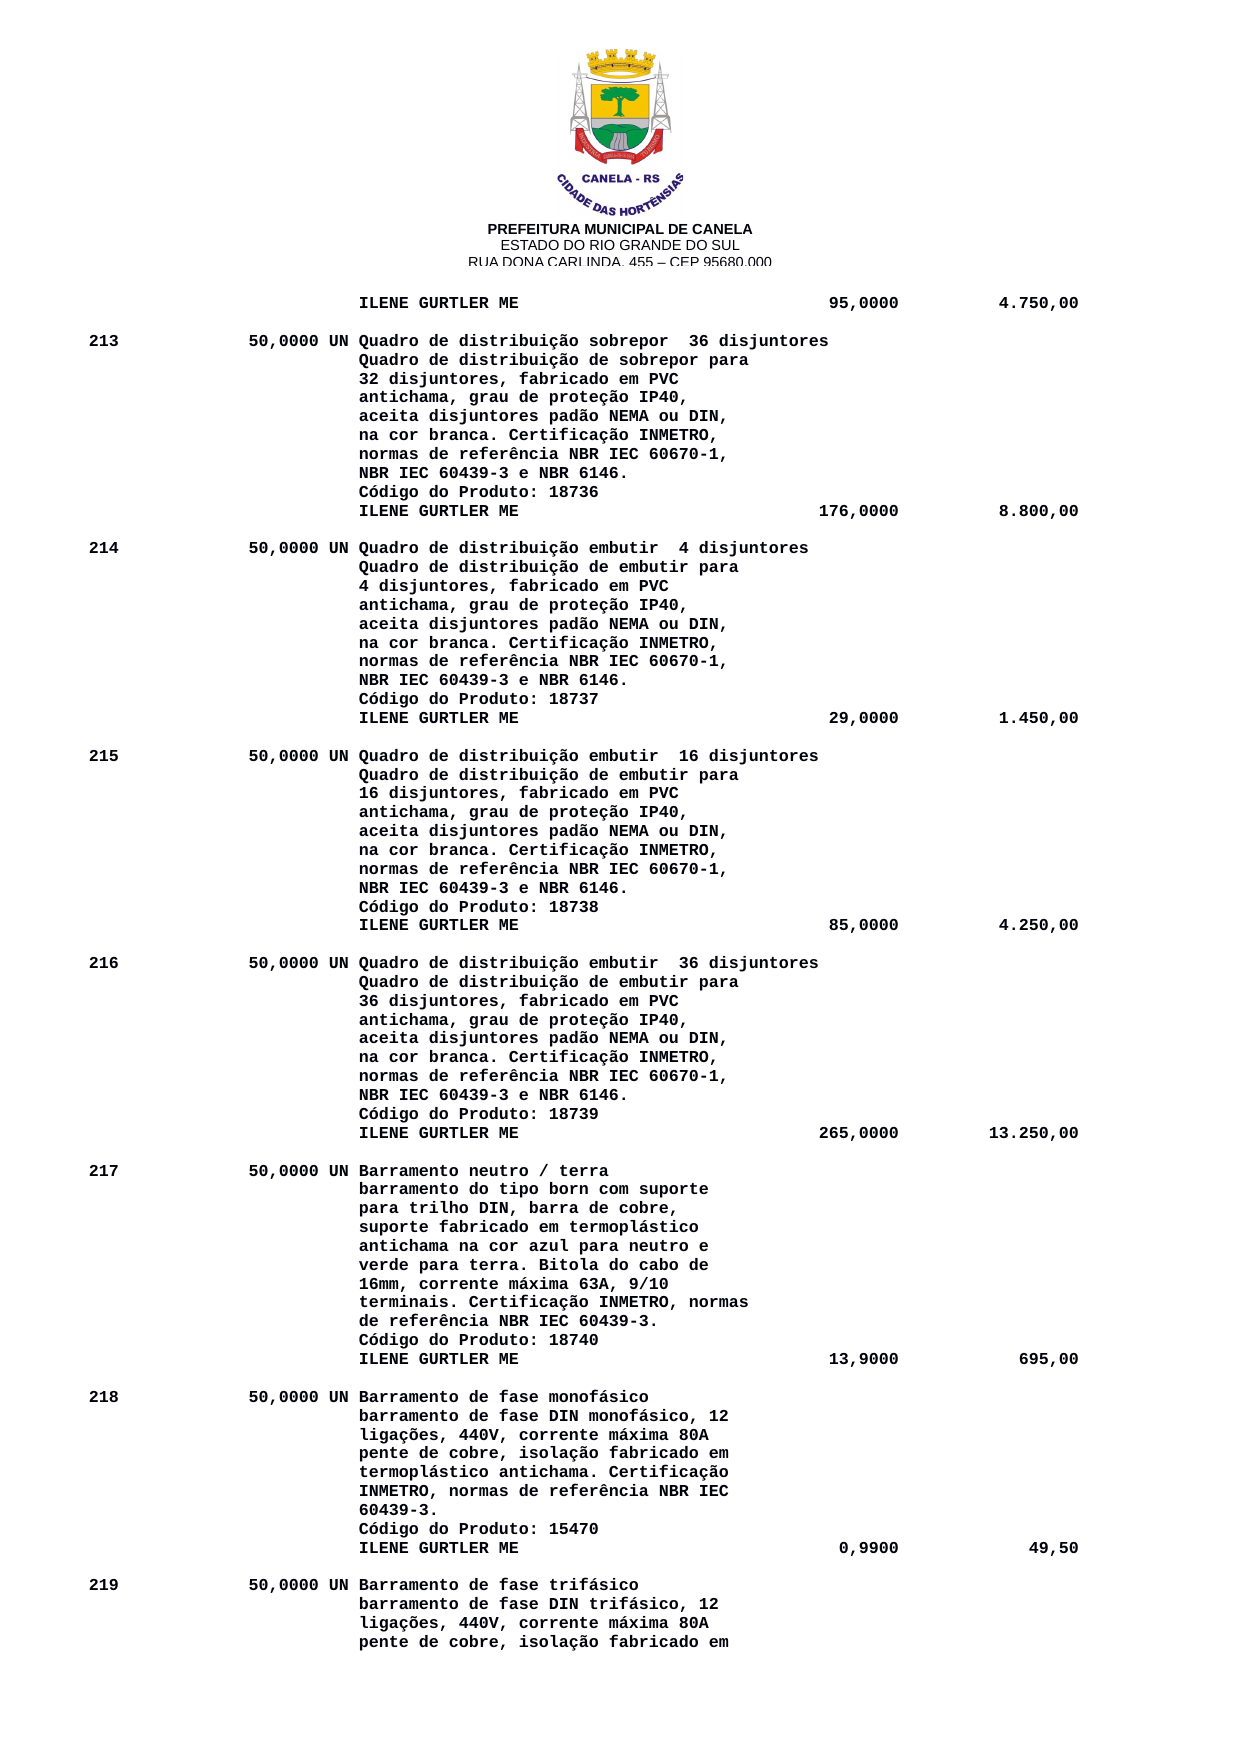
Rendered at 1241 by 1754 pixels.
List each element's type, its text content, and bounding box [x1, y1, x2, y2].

picture [557, 49, 684, 216]
text ILENE GURTLER ME 95,0000 4.750,00 213 50,0000 UN Quadro de distribuição sobrepor 36 disjuntores Quadro de distribuição de sobrepor para 32 disjuntores, fabricado em PVC antichama, grau de proteção IP40, aceita disjuntores padão NEMA ou DIN, na cor branca. Certificação INMETRO, normas de referência NBR IEC 60670-1, NBR IEC 60439-3 e NBR 6146. Código do Produto: 18736 ILENE GURTLER ME 176,0000 8.800,00 214 50,0000 UN Quadro de distribuição embutir 4 disjuntores Quadro de distribuição de embutir para 4 disjuntores, fabricado em PVC antichama, grau de proteção IP40, aceita disjuntores padão NEMA ou DIN, na cor branca. Certificação INMETRO, normas de referência NBR IEC 60670-1, NBR IEC 60439-3 e NBR 6146. Código do Produto: 18737 ILENE GURTLER ME 29,0000 1.450,00 215 50,0000 UN Quadro de distribuição embutir 16 disjuntores Quadro de distribuição de embutir para 16 disjuntores, fabricado em PVC antichama, grau de proteção IP40, aceita disjuntores padão NEMA ou DIN, na cor branca. Certificação INMETRO, normas de referência NBR IEC 60670-1, NBR IEC 60439-3 e NBR 6146. Código do Produto: 18738 ILENE GURTLER ME 85,0000 4.250,00 216 50,0000 UN Quadro de distribuição embutir 36 disjuntores Quadro de distribuição de embutir para 36 disjuntores, fabricado em PVC antichama, grau de proteção IP40, aceita disjuntores padão NEMA ou DIN, na cor branca. Certificação INMETRO, normas de referência NBR IEC 60670-1, NBR IEC 60439-3 e NBR 6146. Código do Produto: 18739 ILENE GURTLER ME 265,0000 13.250,00 217 50,0000 UN Barramento neutro / terra barramento do tipo born com suporte para trilho DIN, barra de cobre, suporte fabricado em termoplástico antichama na cor azul para neutro e verde para terra. Bitola do cabo de 16mm, corrente máxima 63A, 9/10 terminais. Certificação INMETRO, normas de referência NBR IEC 60439-3. Código do Produto: 18740 ILENE GURTLER ME 13,9000 695,00 218 50,0000 UN Barramento de fase monofásico barramento de fase DIN monofásico, 12 ligações, 440V, corrente máxima 80A pente de cobre, isolação fabricado em termoplástico antichama. Certificação INMETRO, normas de referência NBR IEC 60439-3. Código do Produto: 15470 ILENE GURTLER ME 0,9900 49,50 219 50,0000 UN Barramento de fase trifásico barramento de fase DIN trifásico, 12 ligações, 440V, corrente máxima 80A pente de cobre, isolação fabricado em [88, 295, 1152, 1652]
